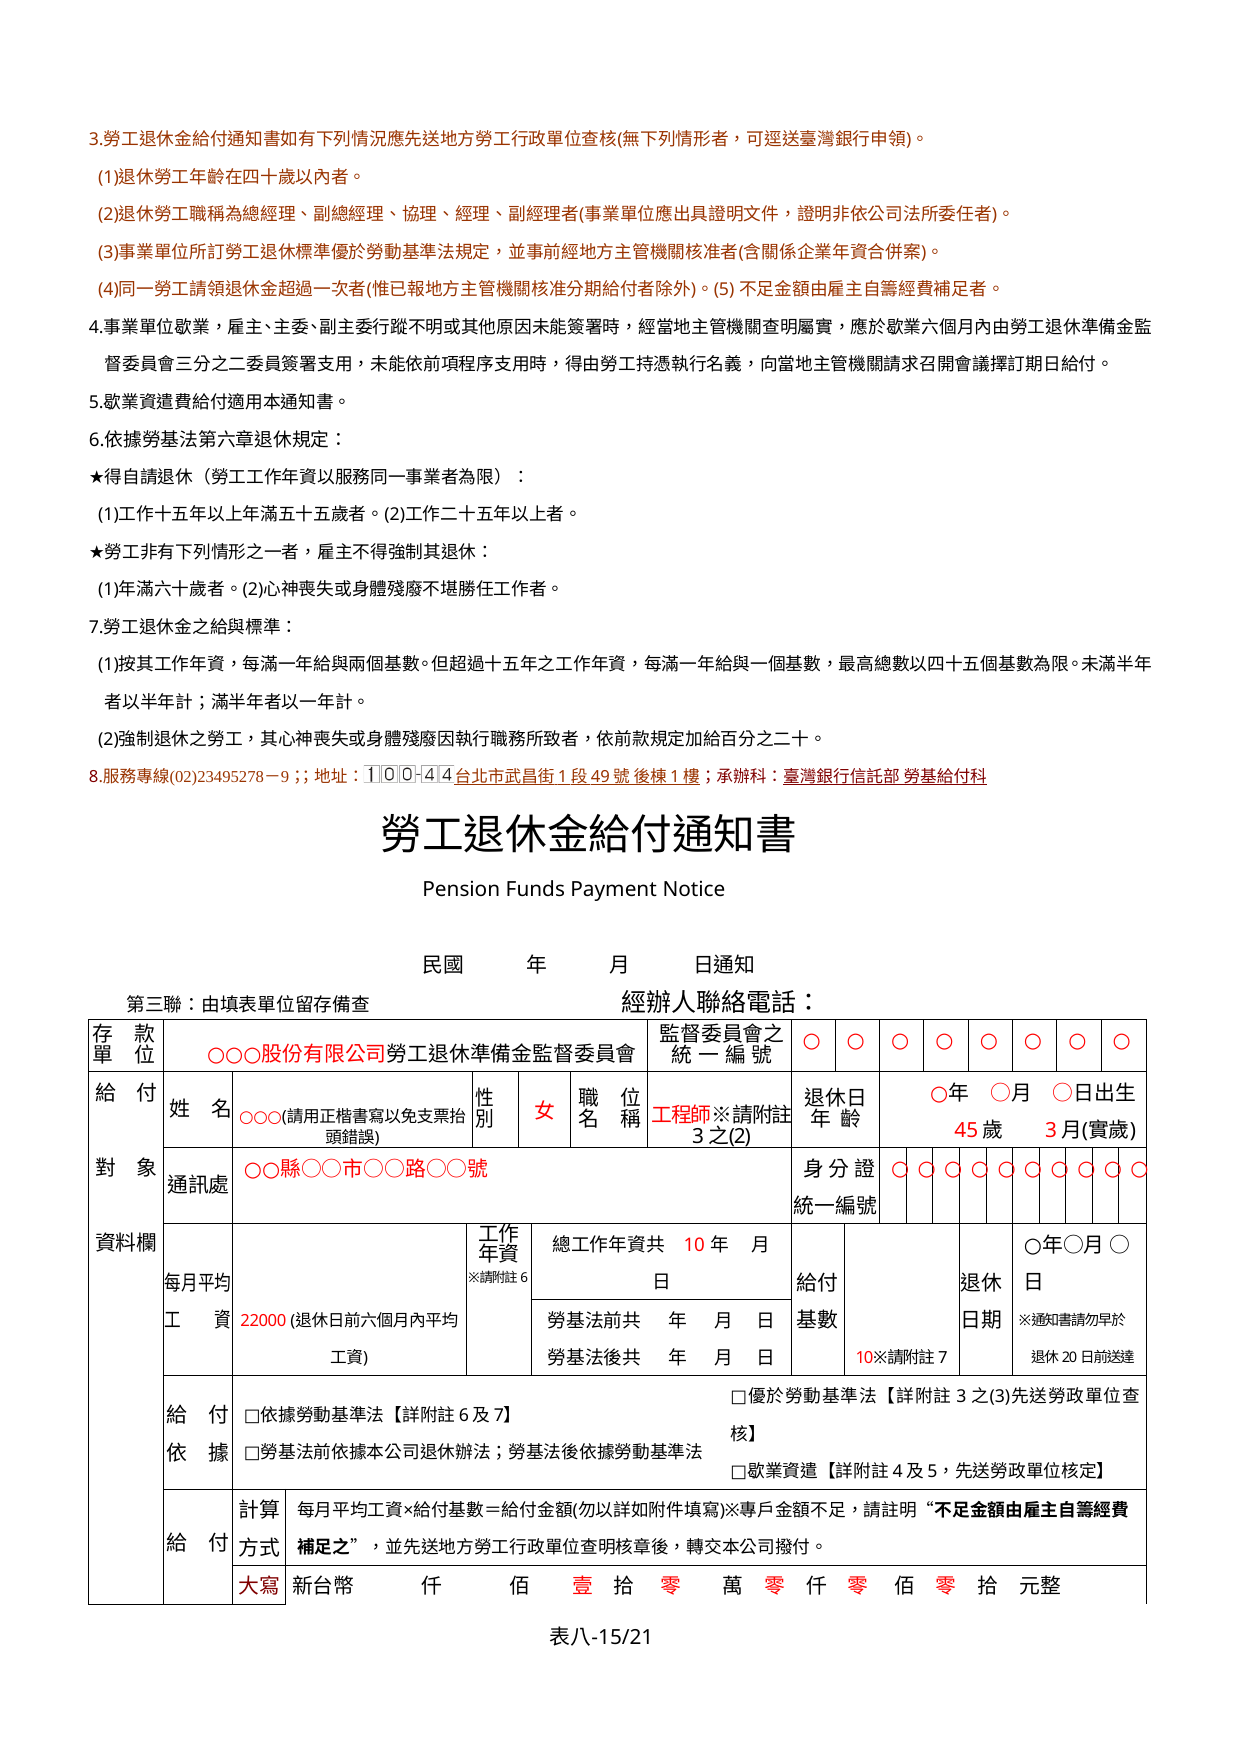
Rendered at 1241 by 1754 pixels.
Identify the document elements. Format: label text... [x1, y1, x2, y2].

table_cell 工作 年資 ※請附註6 [467, 1224, 531, 1375]
text (1)工作十五年以上年滿五十五歲者。(2)工作二十五年以上者。 [89, 494, 1152, 532]
text 7.勞工退休金之給與標準： [89, 607, 1152, 644]
table_cell 職 位 名 稱 [571, 1072, 647, 1147]
table_header 存 款 單 位 [89, 1020, 163, 1071]
text (1)年滿六十歲者。(2)心神喪失或身體殘廢不堪勝任工作者。 [89, 569, 1152, 607]
table_cell 大寫 [233, 1566, 285, 1603]
table_cell ○○○(請用正楷書寫以免支票抬頭錯誤) [233, 1072, 472, 1147]
table_cell ○○縣○○市○○路○○號 [233, 1148, 791, 1223]
table_cell 新台幣 仟 佰 壹 拾 零 萬 零 仟 零 佰 零 拾 元整 [286, 1566, 1146, 1603]
table_cell 給 付 依 據 [164, 1376, 232, 1489]
table_cell ○ [987, 1148, 1012, 1223]
text (3)事業單位所訂勞工退休標準優於勞動基準法規定，並事前經地方主管機關核准者(含關係企業年資合併案)。 [89, 232, 1152, 269]
table_cell 退休 日期 [960, 1224, 1012, 1375]
text (1)按其工作年資，每滿一年給與兩個基數。但超過十五年之工作年資，每滿一年給與一個基數，最高總數以四十五個基數為限。未滿半年者以半年計；滿半年者以一年計。 [89, 644, 1152, 719]
table_header ○ [1102, 1020, 1146, 1071]
text ★得自請退休（勞工工作年資以服務同一事業者為限）： [89, 457, 1152, 494]
table_cell 工程師※請附註3之(2) [648, 1072, 791, 1147]
text 6.依據勞基法第六章退休規定： [89, 419, 1152, 457]
table_cell ○ [880, 1148, 906, 1223]
table_header 監督委員會之 統 一 編 號 [648, 1020, 791, 1071]
table_cell 姓 名 [164, 1072, 232, 1147]
table_cell ○ [960, 1148, 986, 1223]
text (1)退休勞工年齡在四十歲以內者。 [89, 157, 1152, 194]
table_header ○ [880, 1020, 923, 1071]
table_cell 女 [519, 1072, 570, 1147]
text 4.事業單位歇業，雇主、主委、副主委行蹤不明或其他原因未能簽署時，經當地主管機關查明屬實，應於歇業六個月內由勞工退休準備金監督委員會三分之二委員簽署支用，未能依前項程序支用時，得由勞工持憑執行名義，向當地主管機關請求召開會議擇訂期日給付。 [89, 307, 1152, 382]
table_cell 每月平均 工 資 [164, 1224, 232, 1375]
text 8.服務專線(02)23495278－9；；地址：台北市武昌街1段49號 後棟1樓；承辦科：臺灣銀行信託部 勞基給付科 [89, 757, 1152, 794]
table_cell 總工作年資共 10 年 月 日 [532, 1224, 791, 1299]
picture [363, 765, 455, 783]
table_header ○ [969, 1020, 1012, 1071]
table_cell 通訊處 [164, 1148, 232, 1223]
table_header ○ [1057, 1020, 1101, 1071]
text (2)強制退休之勞工，其心神喪失或身體殘廢因執行職務所致者，依前款規定加給百分之二十。 [89, 719, 1152, 757]
text (4)同一勞工請領退休金超過一次者(惟已報地方主管機關核准分期給付者除外)。(5) 不足金額由雇主自籌經費補足者。 [89, 269, 1152, 307]
text 勞工退休金給付通知書 [89, 794, 1152, 869]
text 5.歇業資遣費給付適用本通知書。 [89, 382, 1152, 419]
table_header ○○○股份有限公司勞工退休準備金監督委員會 [164, 1020, 647, 1071]
table_cell 給 付 對 象 資料欄 [89, 1072, 163, 1603]
table_cell □依據勞動基準法【詳附註6及7】 □勞基法前依據本公司退休辦法；勞基法後依據勞動基準法 [233, 1376, 724, 1489]
table_cell ○年 ○月 ○日出生 45歲 3月(實歲) [880, 1072, 1146, 1147]
table_cell 給 付 [164, 1490, 232, 1603]
table_header ○ [1013, 1020, 1056, 1071]
table_cell ○ [1040, 1148, 1065, 1223]
table_cell ○ [1093, 1148, 1118, 1223]
text Pension Funds Payment Notice [89, 869, 1152, 907]
text 第三聯：由填表單位留存備查 經辦人聯絡電話： [89, 982, 1152, 1019]
text ★勞工非有下列情形之一者，雇主不得強制其退休： [89, 532, 1152, 569]
table_cell ○ [1119, 1148, 1146, 1223]
table_cell 勞基法前共 年 月 日 勞基法後共 年 月 日 [532, 1300, 791, 1375]
table_cell ○ [1013, 1148, 1039, 1223]
table_cell □優於勞動基準法【詳附註3之(3)先送勞政單位查核】 □歇業資遣【詳附註4及5，先送勞政單位核定】 [724, 1376, 1146, 1489]
text 民國 年 月 日通知 [339, 944, 1152, 982]
table_header ○ [792, 1020, 835, 1071]
table_cell 計算 方式 [233, 1490, 285, 1565]
table_cell ○ [1066, 1148, 1092, 1223]
table_cell 給付 基數 [792, 1224, 844, 1375]
text 3.勞工退休金給付通知書如有下列情況應先送地方勞工行政單位查核(無下列情形者，可逕送臺灣銀行申領)。 [89, 119, 1152, 157]
table_cell 性 別 [473, 1072, 518, 1147]
table_cell ○年○月 ○日 [1013, 1224, 1146, 1299]
table_cell ○ [933, 1148, 959, 1223]
table_header ○ [836, 1020, 879, 1071]
table_header ○ [924, 1020, 968, 1071]
table_cell ※通知書請勿早於 退休20日前送達 [1013, 1299, 1146, 1375]
table_cell 退休日 年 齡 [792, 1072, 879, 1147]
text (2)退休勞工職稱為總經理、副總經理、協理、經理、副經理者(事業單位應出具證明文件，證明非依公司法所委任者)。 [89, 194, 1152, 232]
table_cell 每月平均工資×給付基數＝給付金額(勿以詳如附件填寫)※專戶金額不足，請註明“不足金額由雇主自籌經費補足之”，並先送地方勞工行政單位查明核章後，轉交本公司撥付。 [286, 1490, 1146, 1565]
table_cell 身分證 統一編號 [792, 1148, 879, 1223]
table_cell ○ [907, 1148, 932, 1223]
table_cell 22000 (退休日前六個月內平均工資) [233, 1224, 466, 1375]
table_cell 10※請附註7 [845, 1224, 959, 1375]
